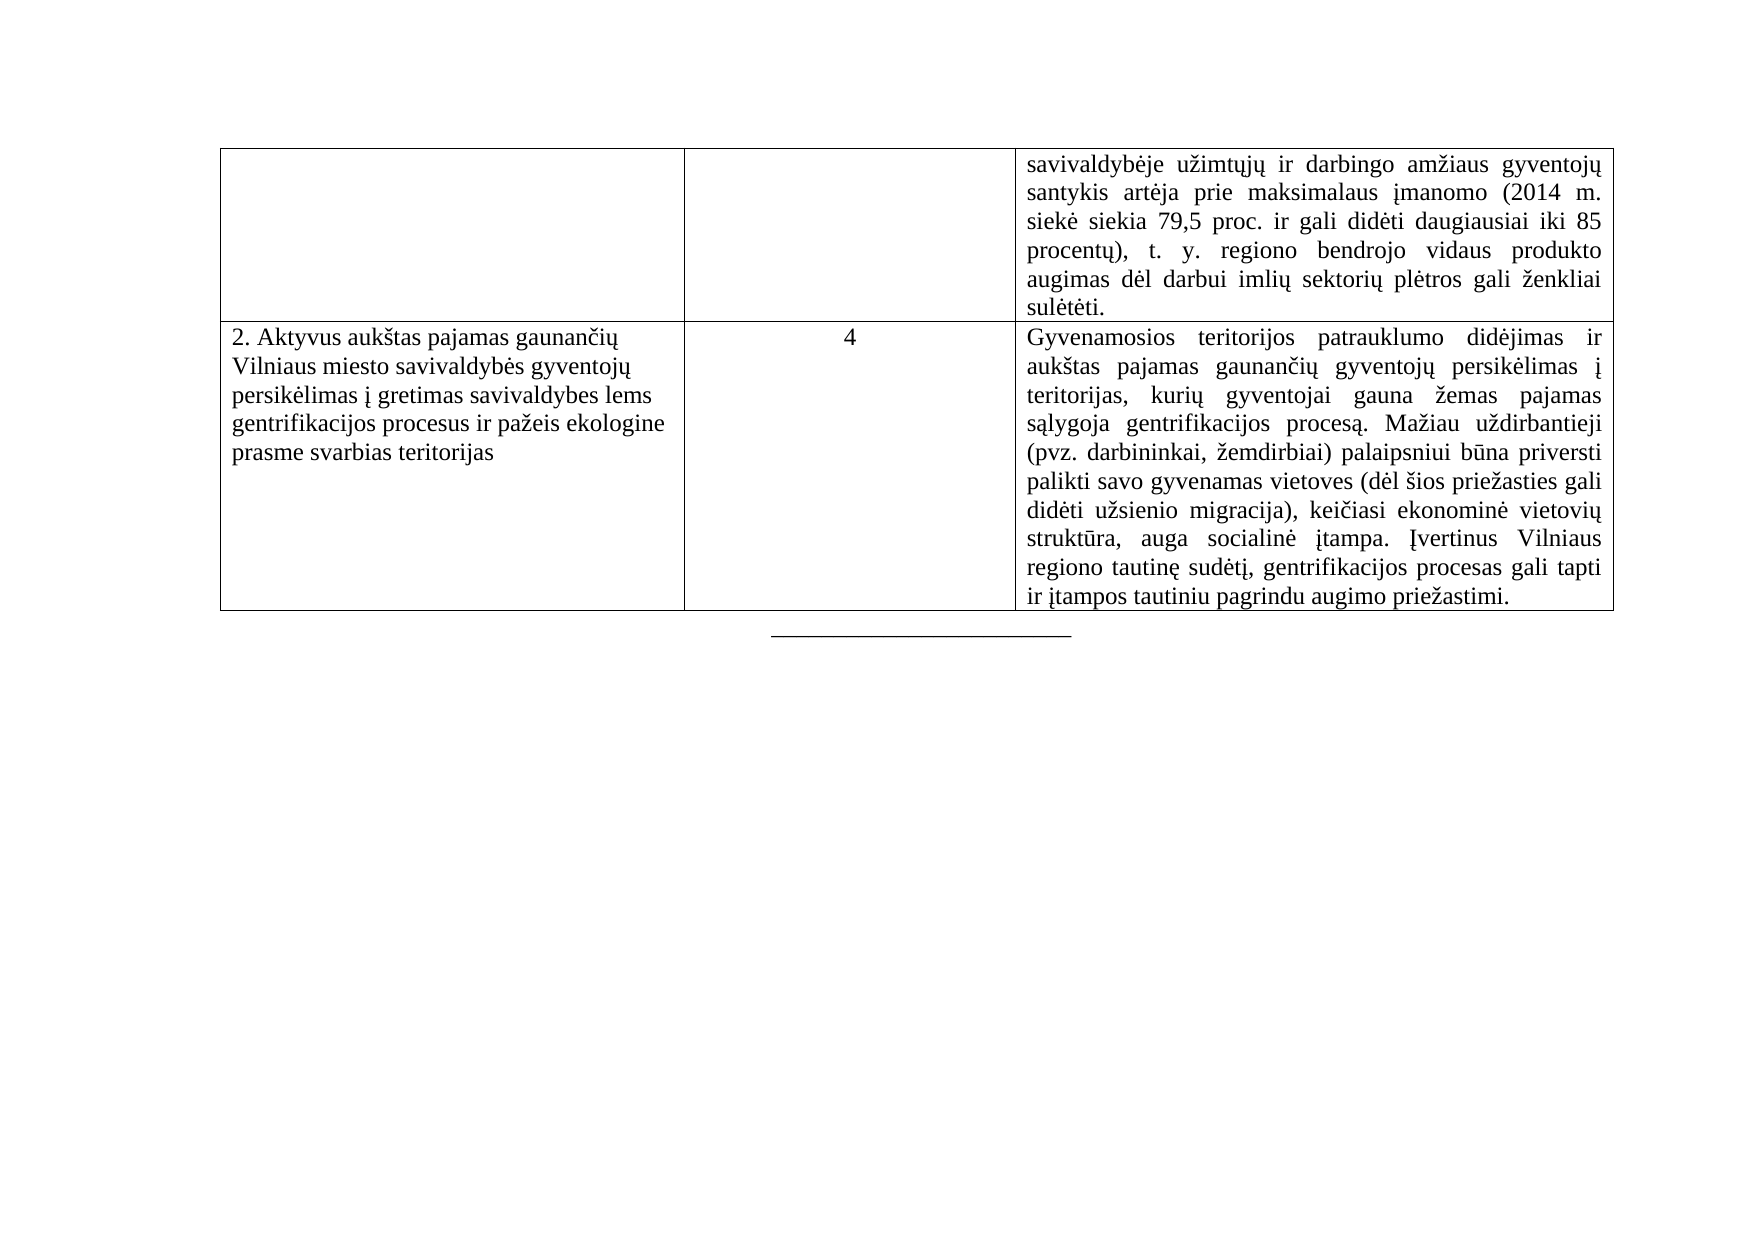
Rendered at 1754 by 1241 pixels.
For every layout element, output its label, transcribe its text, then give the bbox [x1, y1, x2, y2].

table_cell 4 [685, 322, 1015, 610]
table_cell Gyvenamosios teritorijos patrauklumo didėjimas ir aukštas pajamas gaunančių gyventojų persikėlimas į teritorijas, kurių gyventojai gauna žemas pajamas sąlygoja gentrifikacijos procesą. Mažiau uždirbantieji (pvz. darbininkai, žemdirbiai) palaipsniui būna priversti palikti savo gyvenamas vietoves (dėl šios priežasties gali didėti užsienio migracija), keičiasi ekonominė vietovių struktūra, auga socialinė įtampa. Įvertinus Vilniaus regiono tautinę sudėtį, gentrifikacijos procesas gali tapti ir įtampos tautiniu pagrindu augimo priežastimi. [1016, 322, 1613, 610]
table_cell savivaldybėje užimtųjų ir darbingo amžiaus gyventojų santykis artėja prie maksimalaus įmanomo (2014 m. siekė siekia 79,5 proc. ir gali didėti daugiausiai iki 85 procentų), t. y. regiono bendrojo vidaus produkto augimas dėl darbui imlių sektorių plėtros gali ženkliai sulėtėti. [1016, 149, 1613, 321]
table_cell [685, 149, 1015, 321]
table_cell 2. Aktyvus aukštas pajamas gaunančių Vilniaus miesto savivaldybės gyventojų persikėlimas į gretimas savivaldybes lems gentrifikacijos procesus ir pažeis ekologine prasme svarbias teritorijas [221, 322, 684, 610]
table_cell [221, 149, 684, 321]
text ________________________ [177, 611, 1665, 639]
